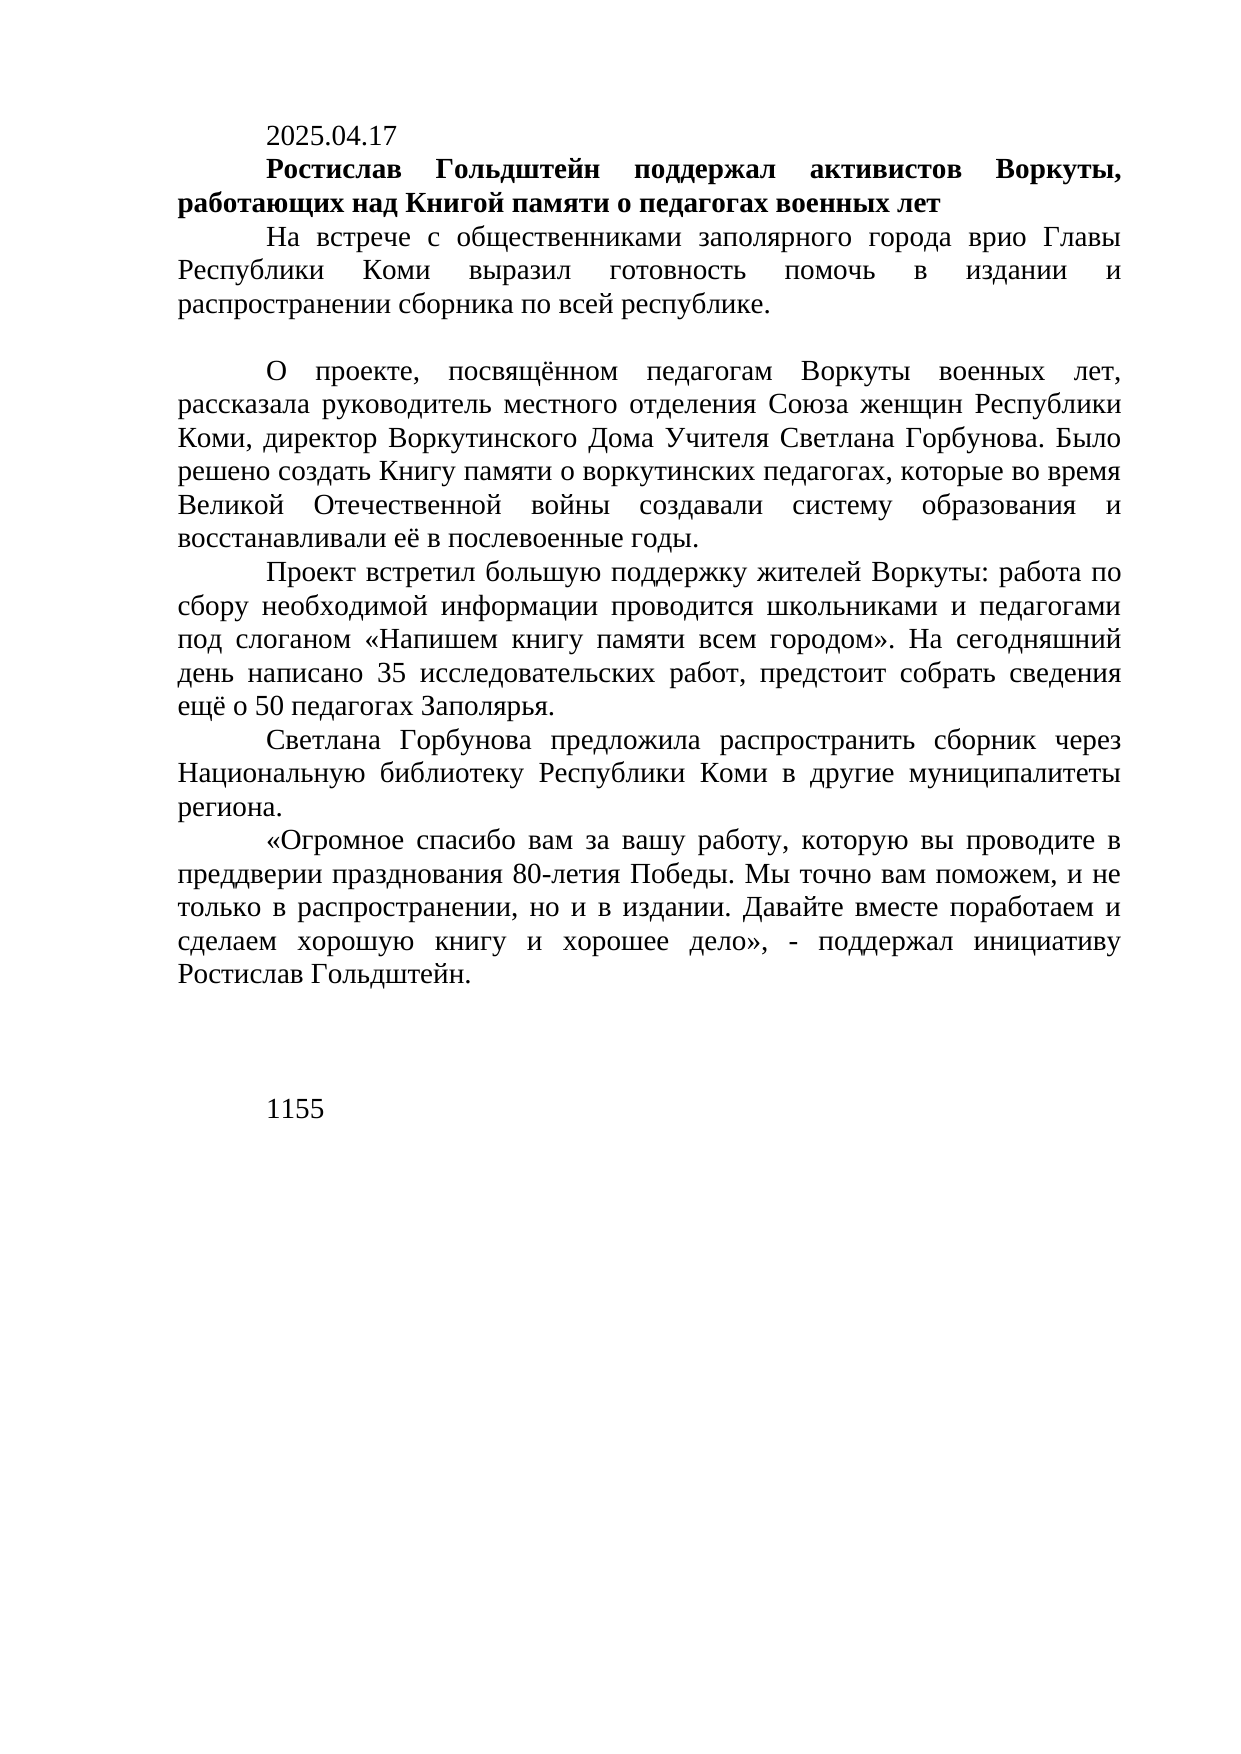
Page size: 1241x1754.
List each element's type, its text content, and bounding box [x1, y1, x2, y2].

text О проекте, посвящённом педагогам Воркуты военных лет, рассказала руководитель местного отделения Союза женщин Республики Коми, директор Воркутинского Дома Учителя Светлана Горбунова. Было решено создать Книгу памяти о воркутинских педагогах, которые во время Великой Отечественной войны создавали систему образования и восстанавливали её в послевоенные годы. [177, 353, 1122, 554]
text На встрече с общественниками заполярного города врио Главы Республики Коми выразил готовность помочь в издании и распространении сборника по всей республике. [177, 219, 1122, 319]
text 2025.04.17 [177, 118, 1122, 152]
text Ростислав Гольдштейн поддержал активистов Воркуты, работающих над Книгой памяти о педагогах военных лет [177, 152, 1122, 219]
text «Огромное спасибо вам за вашу работу, которую вы проводите в преддверии празднования 80-летия Победы. Мы точно вам поможем, и не только в распространении, но и в издании. Давайте вместе поработаем и сделаем хорошую книгу и хорошее дело», - поддержал инициативу Ростислав Гольдштейн. [177, 822, 1122, 990]
text Проект встретил большую поддержку жителей Воркуты: работа по сбору необходимой информации проводится школьниками и педагогами под слоганом «Напишем книгу памяти всем городом». На сегодняшний день написано 35 исследовательских работ, предстоит собрать сведения ещё о 50 педагогах Заполярья. [177, 554, 1122, 722]
text Светлана Горбунова предложила распространить сборник через Национальную библиотеку Республики Коми в другие муниципалитеты региона. [177, 722, 1122, 822]
text 1155 [177, 1091, 1122, 1124]
